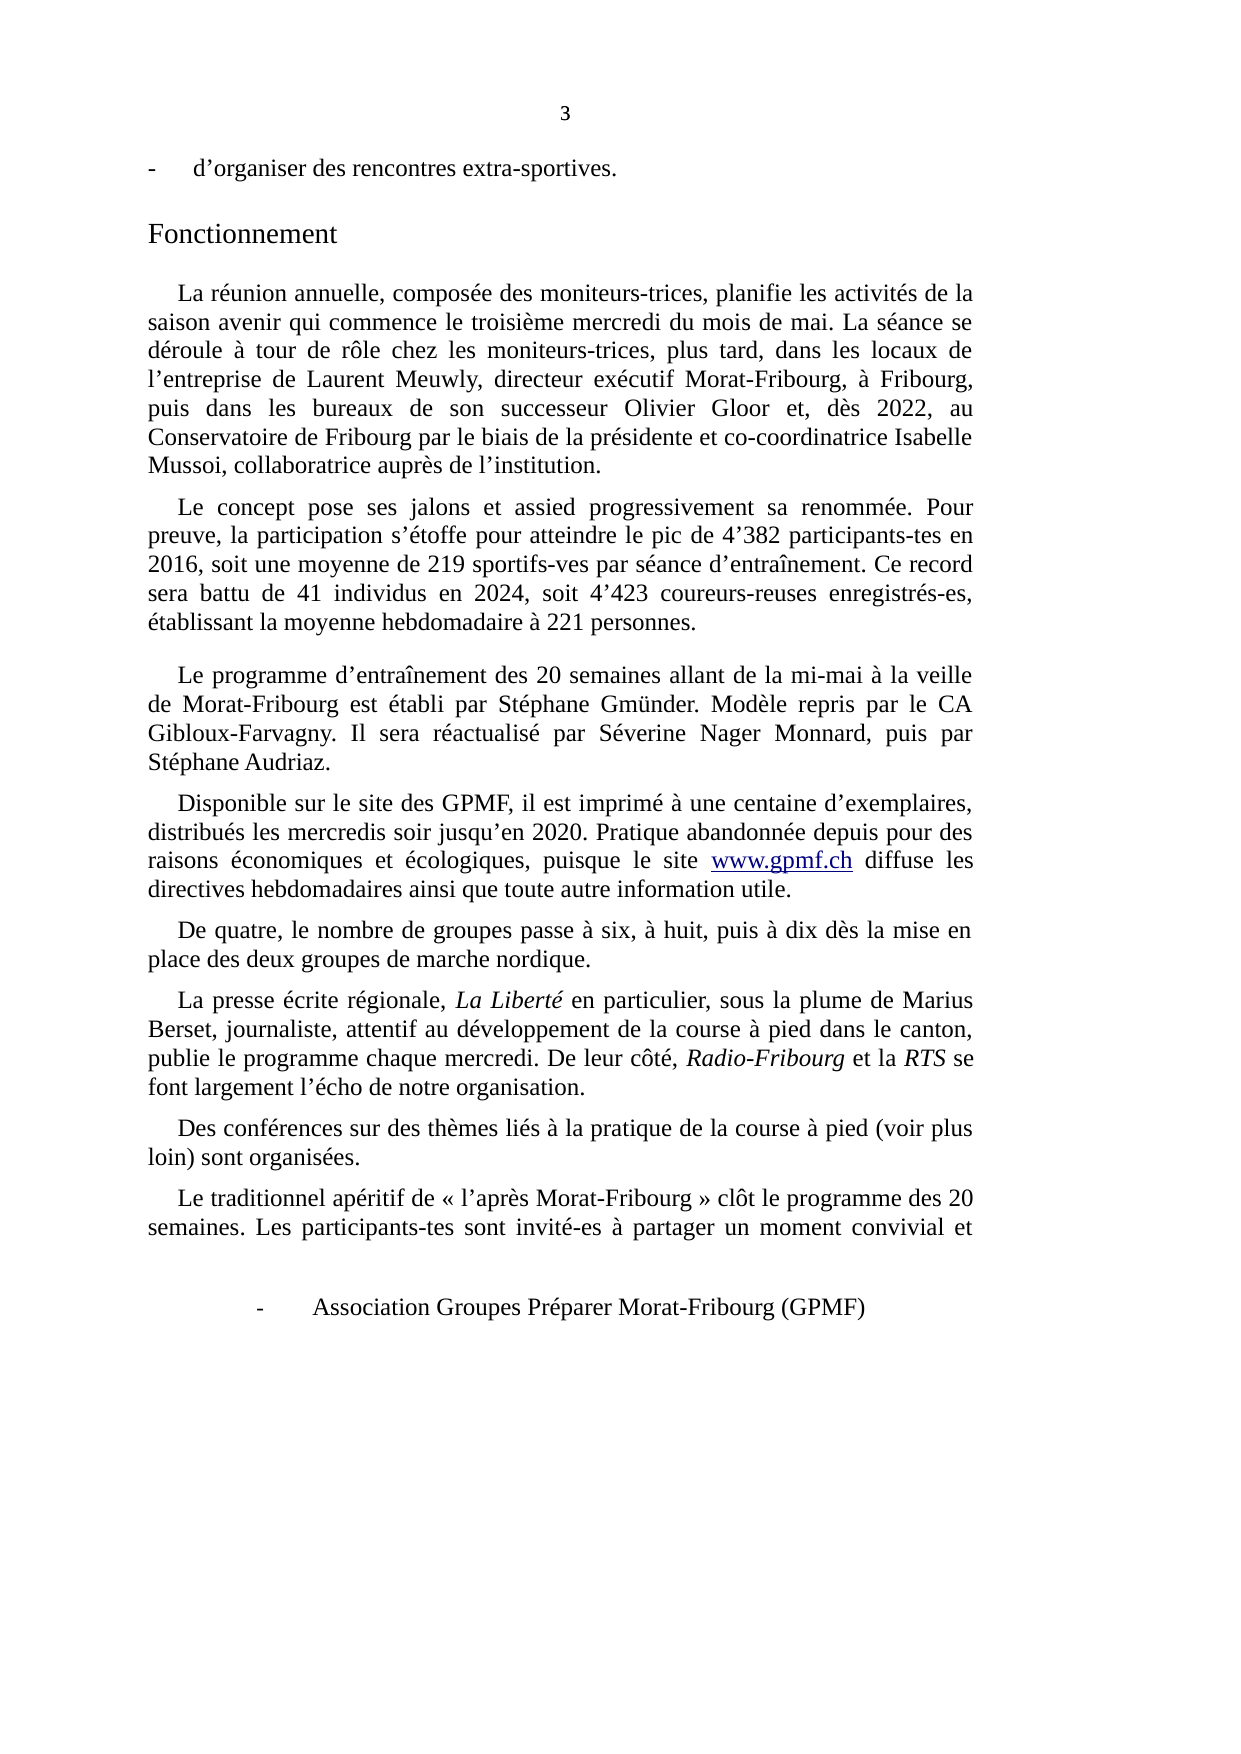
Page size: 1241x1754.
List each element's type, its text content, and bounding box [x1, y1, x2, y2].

text Fonctionnement [148, 216, 974, 249]
text Disponible sur le site des GPMF, il est imprimé à une centaine d’exemplaires, distribués les mercredis soir jusqu’en 2020. Pratique abandonnée depuis pour des raisons économiques et écologiques, puisque le site www.gpmf.ch diffuse les directives hebdomadaires ainsi que toute autre information utile. [148, 788, 974, 903]
text Le concept pose ses jalons et assied progressivement sa renommée. Pour preuve, la participation s’étoffe pour atteindre le pic de 4’382 participants-tes en 2016, soit une moyenne de 219 sportifs-ves par séance d’entraînement. Ce record sera battu de 41 individus en 2024, soit 4’423 coureurs-reuses enregistrés-es, établissant la moyenne hebdomadaire à 221 personnes. [148, 492, 974, 636]
text Le traditionnel apéritif de « l’après Morat-Fribourg » clôt le programme des 20 semaines. Les participants-tes sont invité-es à partager un moment convivial et [148, 1183, 974, 1241]
text Le programme d’entraînement des 20 semaines allant de la mi-mai à la veille de Morat-Fribourg est établi par Stéphane Gmünder. Modèle repris par le CA Gibloux-Farvagny. Il sera réactualisé par Séverine Nager Monnard, puis par Stéphane Audriaz. [148, 661, 974, 776]
text - d’organiser des rencontres extra-sportives. [148, 153, 974, 182]
text De quatre, le nombre de groupes passe à six, à huit, puis à dix dès la mise en place des deux groupes de marche nordique. [148, 916, 974, 973]
text La presse écrite régionale, La Liberté en particulier, sous la plume de Marius Berset, journaliste, attentif au développement de la course à pied dans le canton, publie le programme chaque mercredi. De leur côté, Radio-Fribourg et la RTS se font largement l’écho de notre organisation. [148, 986, 974, 1101]
text Des conférences sur des thèmes liés à la pratique de la course à pied (voir plus loin) sont organisées. [148, 1113, 974, 1171]
text La réunion annuelle, composée des moniteurs-trices, planifie les activités de la saison avenir qui commence le troisième mercredi du mois de mai. La séance se déroule à tour de rôle chez les moniteurs-trices, plus tard, dans les locaux de l’entreprise de Laurent Meuwly, directeur exécutif Morat-Fribourg, à Fribourg, puis dans les bureaux de son successeur Olivier Gloor et, dès 2022, au Conservatoire de Fribourg par le biais de la présidente et co-coordinatrice Isabelle Mussoi, collaboratrice auprès de l’institution. [148, 278, 974, 479]
